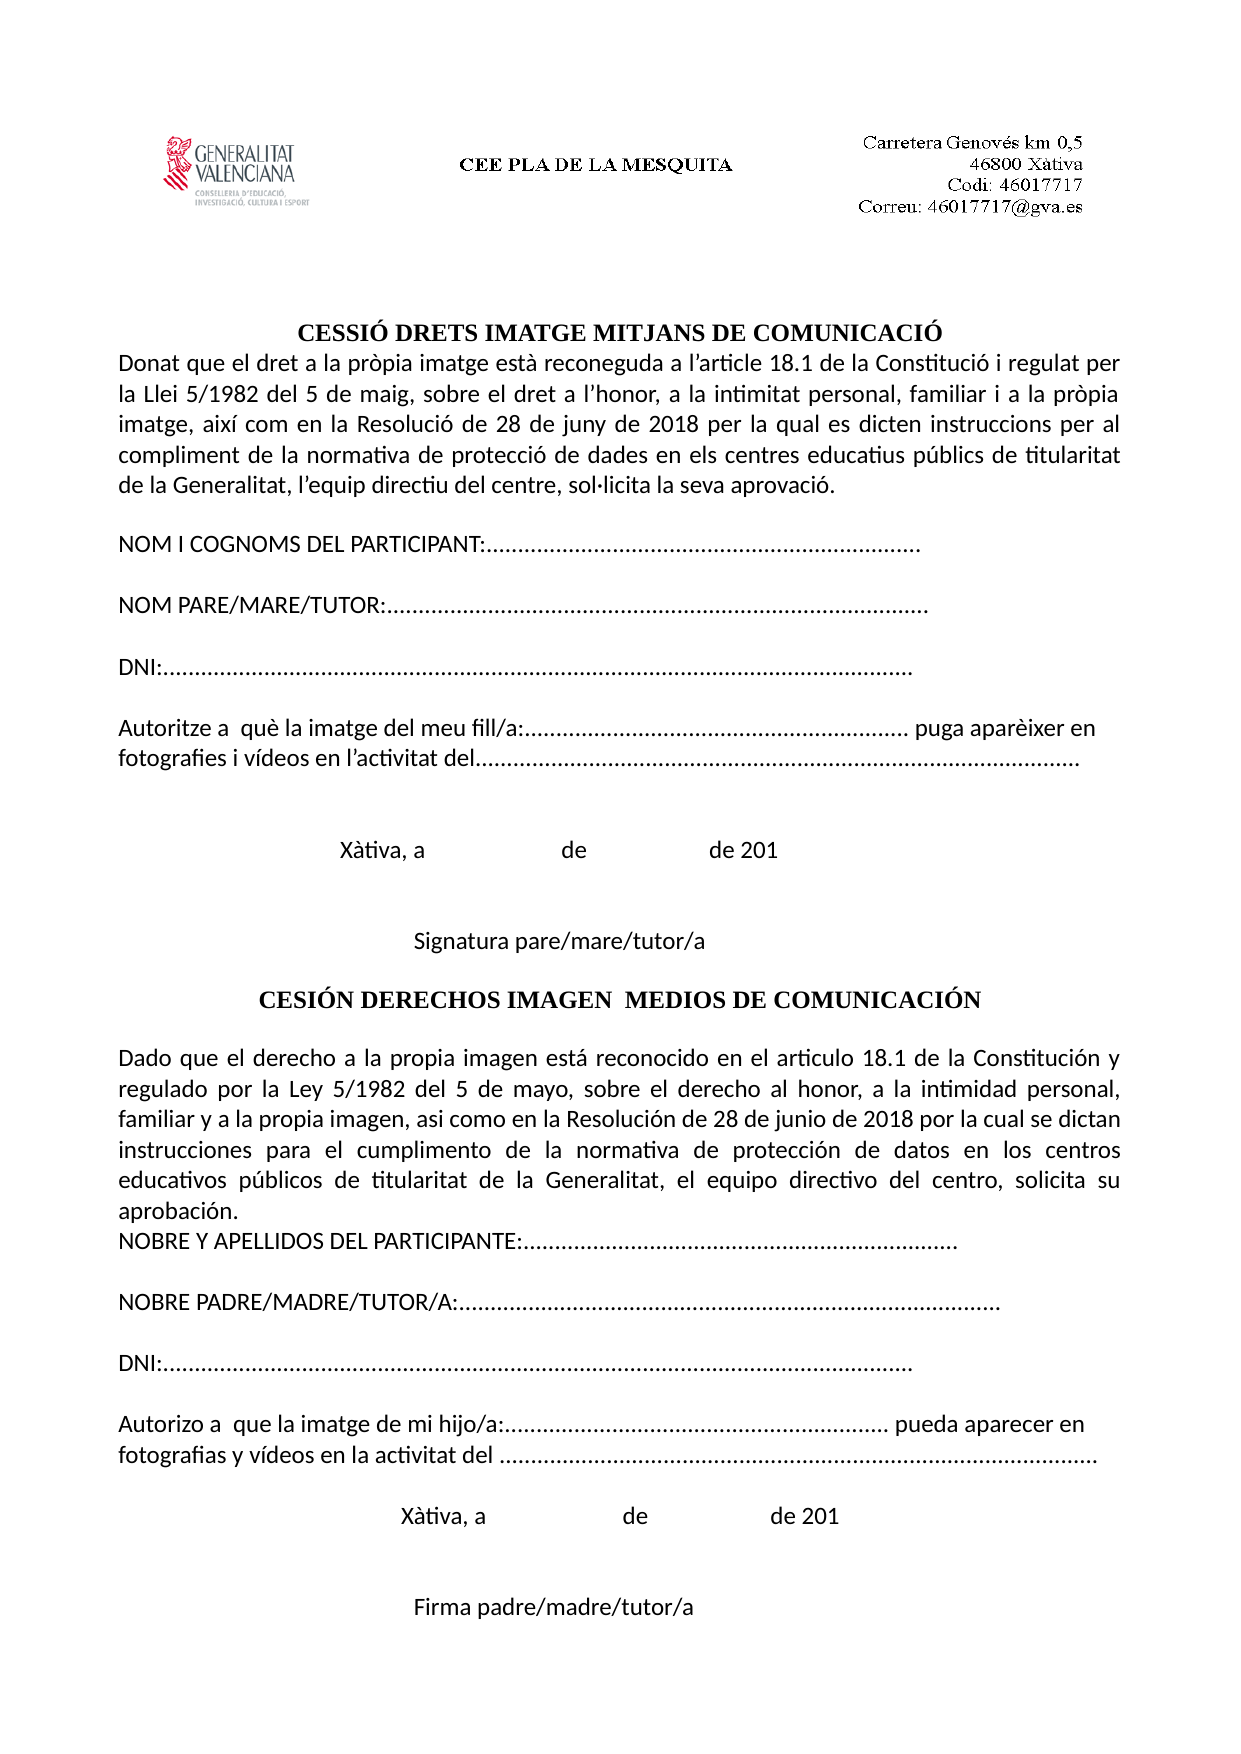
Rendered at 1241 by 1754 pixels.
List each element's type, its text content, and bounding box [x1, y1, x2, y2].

text DNI:....................................................................................................................... [118, 651, 1122, 681]
text Autorizo a que la imatge de mi hijo/a:............................................................. pueda aparecer en fotografias y vídeos en la activitat del ............................................................................................... [118, 1408, 1122, 1469]
text Donat que el dret a la pròpia imatge està reconeguda a l’article 18.1 de la Constitució i regulat per la Llei 5/1982 del 5 de maig, sobre el dret a l’honor, a la intimitat personal, familiar i a la pròpia imatge, així com en la Resolució de 28 de juny de 2018 per la qual es dicten instruccions per al compliment de la normativa de protecció de dades en els centres educatius públics de titularitat de la Generalitat, l’equip directiu del centre, sol·licita la seva aprovació. [118, 347, 1122, 500]
text NOBRE PADRE/MADRE/TUTOR/A:...................................................................................... [118, 1286, 1122, 1317]
text NOM I COGNOMS DEL PARTICIPANT:..................................................................... [118, 529, 1122, 559]
text Autoritze a què la imatge del meu fill/a:............................................................. puga aparèixer en fotografies i vídeos en l’activitat del................................................................................................ [118, 712, 1122, 773]
text CESIÓN DERECHOS IMAGEN MEDIOS DE COMUNICACIÓN [118, 985, 1122, 1013]
text Xàtiva, a de de 201 [118, 1500, 1122, 1531]
picture [118, 118, 1123, 233]
text Xàtiva, a de de 201 [118, 834, 1122, 864]
text NOBRE Y APELLIDOS DEL PARTICIPANTE:..................................................................... [118, 1225, 1122, 1256]
text Dado que el derecho a la propia imagen está reconocido en el articulo 18.1 de la Constitución y regulado por la Ley 5/1982 del 5 de mayo, sobre el derecho al honor, a la intimidad personal, familiar y a la propia imagen, asi como en la Resolución de 28 de junio de 2018 por la cual se dictan instrucciones para el cumplimento de la normativa de protección de datos en los centros educativos públicos de titularitat de la Generalitat, el equipo directivo del centro, solicita su aprobación. [118, 1042, 1122, 1225]
text DNI:....................................................................................................................... [118, 1347, 1122, 1378]
text NOM PARE/MARE/TUTOR:...................................................................................... [118, 590, 1122, 620]
text CESSIÓ DRETS IMATGE MITJANS DE COMUNICACIÓ [118, 318, 1122, 347]
text Signatura pare/mare/tutor/a [118, 925, 1122, 956]
text Firma padre/madre/tutor/a [118, 1592, 1122, 1622]
